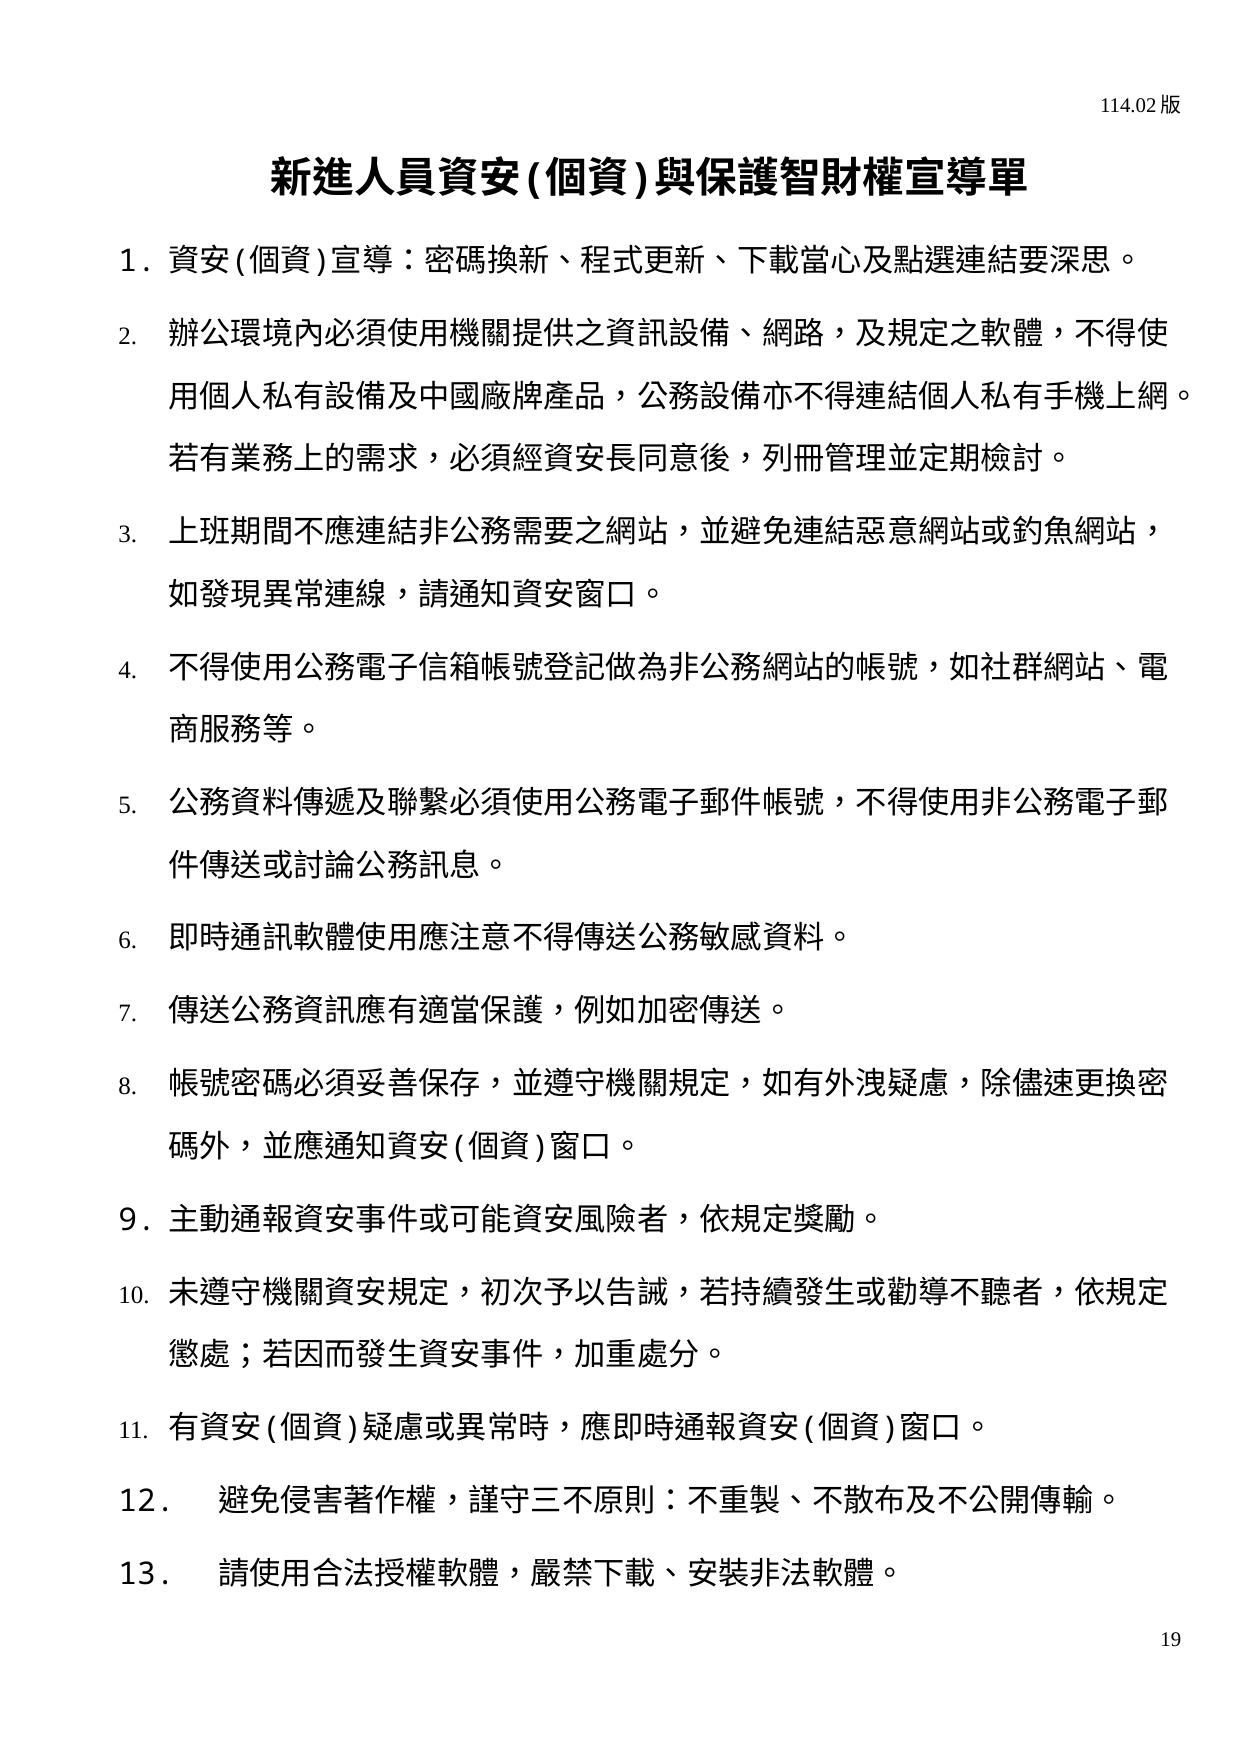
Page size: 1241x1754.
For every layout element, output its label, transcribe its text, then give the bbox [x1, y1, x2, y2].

list 主動通報資安事件或可能資安風險者，依規定獎勵。 [118, 1175, 1181, 1237]
list 辦公環境內必須使用機關提供之資訊設備、網路，及規定之軟體，不得使用個人私有設備及中國廠牌產品，公務設備亦不得連結個人私有手機上網。若有業務上的需求，必須經資安長同意後，列冊管理並定期檢討。 [118, 289, 1181, 477]
list 資安(個資)宣導：密碼換新、程式更新、下載當心及點選連結要深思。 [118, 216, 1181, 279]
list 避免侵害著作權，謹守三不原則：不重製、不散布及不公開傳輸。 [118, 1456, 1181, 1518]
list 帳號密碼必須妥善保存，並遵守機關規定，如有外洩疑慮，除儘速更換密碼外，並應通知資安(個資)窗口。 [118, 1039, 1181, 1164]
list 上班期間不應連結非公務需要之網站，並避免連結惡意網站或釣魚網站，如發現異常連線，請通知資安窗口。 [118, 487, 1181, 612]
list 即時通訊軟體使用應注意不得傳送公務敏感資料。 [118, 893, 1181, 956]
list 公務資料傳遞及聯繫必須使用公務電子郵件帳號，不得使用非公務電子郵件傳送或討論公務訊息。 [118, 758, 1181, 883]
list 未遵守機關資安規定，初次予以告誡，若持續發生或勸導不聽者，依規定懲處；若因而發生資安事件，加重處分。 [118, 1248, 1181, 1373]
text 新進人員資安(個資)與保護智財權宣導單 [118, 133, 1181, 196]
list 不得使用公務電子信箱帳號登記做為非公務網站的帳號，如社群網站、電商服務等。 [118, 623, 1181, 748]
list 有資安(個資)疑慮或異常時，應即時通報資安(個資)窗口。 [118, 1383, 1181, 1446]
list 請使用合法授權軟體，嚴禁下載、安裝非法軟體。 [118, 1529, 1181, 1591]
list 傳送公務資訊應有適當保護，例如加密傳送。 [118, 966, 1181, 1029]
